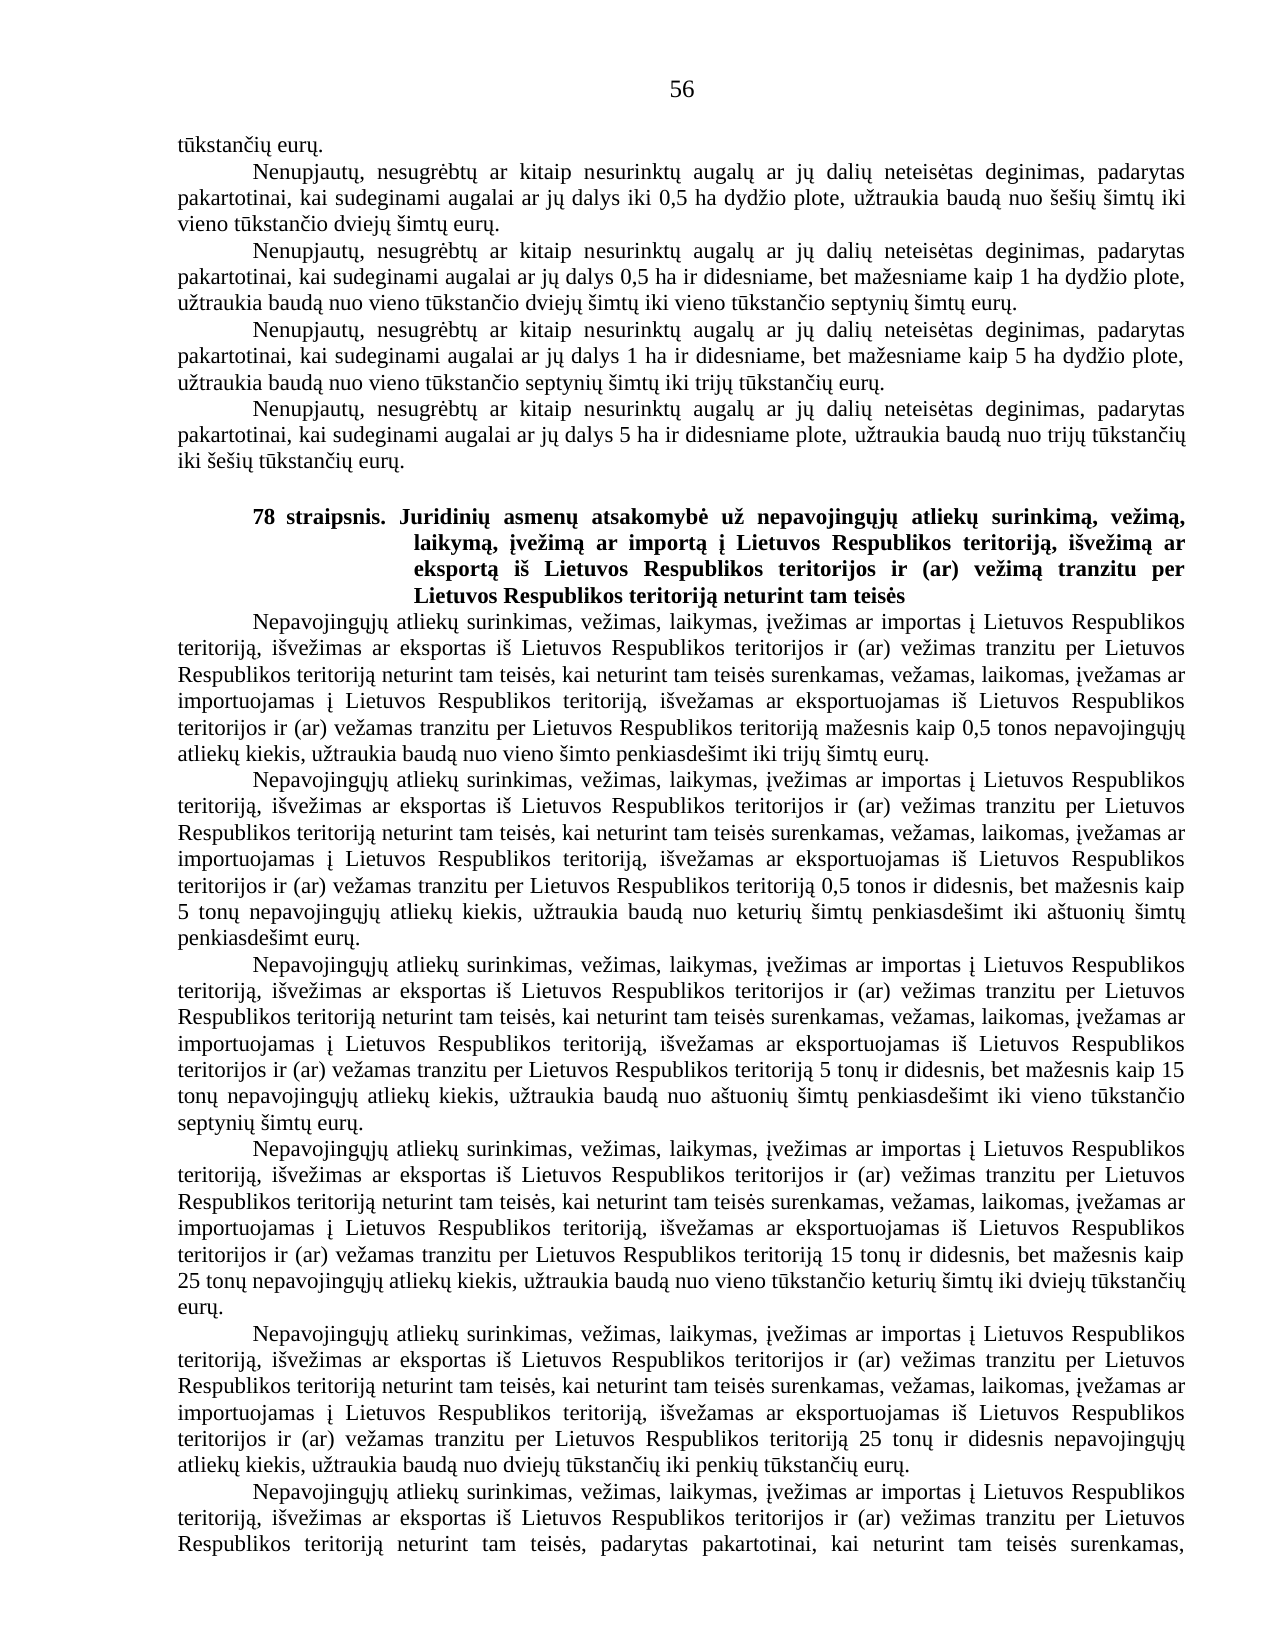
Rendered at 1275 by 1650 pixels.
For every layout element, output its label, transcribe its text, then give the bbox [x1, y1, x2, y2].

text Nenupjautų, nesugrėbtų ar kitaip nesurinktų augalų ar jų dalių neteisėtas deginimas, padarytas pakartotinai, kai sudeginami augalai ar jų dalys 0,5 ha ir didesniame, bet mažesniame kaip 1 ha dydžio plote, užtraukia baudą nuo vieno tūkstančio dviejų šimtų iki vieno tūkstančio septynių šimtų eurų. [177, 237, 1186, 316]
text Nepavojingųjų atliekų surinkimas, vežimas, laikymas, įvežimas ar importas į Lietuvos Respublikos teritoriją, išvežimas ar eksportas iš Lietuvos Respublikos teritorijos ir (ar) vežimas tranzitu per Lietuvos Respublikos teritoriją neturint tam teisės, kai neturint tam teisės surenkamas, vežamas, laikomas, įvežamas ar importuojamas į Lietuvos Respublikos teritoriją, išvežamas ar eksportuojamas iš Lietuvos Respublikos teritorijos ir (ar) vežamas tranzitu per Lietuvos Respublikos teritoriją 5 tonų ir didesnis, bet mažesnis kaip 15 tonų nepavojingųjų atliekų kiekis, užtraukia baudą nuo aštuonių šimtų penkiasdešimt iki vieno tūkstančio septynių šimtų eurų. [177, 951, 1186, 1135]
text Nepavojingųjų atliekų surinkimas, vežimas, laikymas, įvežimas ar importas į Lietuvos Respublikos teritoriją, išvežimas ar eksportas iš Lietuvos Respublikos teritorijos ir (ar) vežimas tranzitu per Lietuvos Respublikos teritoriją neturint tam teisės, kai neturint tam teisės surenkamas, vežamas, laikomas, įvežamas ar importuojamas į Lietuvos Respublikos teritoriją, išvežamas ar eksportuojamas iš Lietuvos Respublikos teritorijos ir (ar) vežamas tranzitu per Lietuvos Respublikos teritoriją 15 tonų ir didesnis, bet mažesnis kaip 25 tonų nepavojingųjų atliekų kiekis, užtraukia baudą nuo vieno tūkstančio keturių šimtų iki dviejų tūkstančių eurų. [177, 1135, 1186, 1320]
text Nenupjautų, nesugrėbtų ar kitaip nesurinktų augalų ar jų dalių neteisėtas deginimas, padarytas pakartotinai, kai sudeginami augalai ar jų dalys 1 ha ir didesniame, bet mažesniame kaip 5 ha dydžio plote, užtraukia baudą nuo vieno tūkstančio septynių šimtų iki trijų tūkstančių eurų. [177, 316, 1186, 395]
text Nepavojingųjų atliekų surinkimas, vežimas, laikymas, įvežimas ar importas į Lietuvos Respublikos teritoriją, išvežimas ar eksportas iš Lietuvos Respublikos teritorijos ir (ar) vežimas tranzitu per Lietuvos Respublikos teritoriją neturint tam teisės, kai neturint tam teisės surenkamas, vežamas, laikomas, įvežamas ar importuojamas į Lietuvos Respublikos teritoriją, išvežamas ar eksportuojamas iš Lietuvos Respublikos teritorijos ir (ar) vežamas tranzitu per Lietuvos Respublikos teritoriją mažesnis kaip 0,5 tonos nepavojingųjų atliekų kiekis, užtraukia baudą nuo vieno šimto penkiasdešimt iki trijų šimtų eurų. [177, 608, 1186, 766]
text 78 straipsnis. Juridinių asmenų atsakomybė už nepavojingųjų atliekų surinkimą, vežimą, laikymą, įvežimą ar importą į Lietuvos Respublikos teritoriją, išvežimą ar eksportą iš Lietuvos Respublikos teritorijos ir (ar) vežimą tranzitu per Lietuvos Respublikos teritoriją neturint tam teisės [252, 503, 1186, 608]
text Nenupjautų, nesugrėbtų ar kitaip nesurinktų augalų ar jų dalių neteisėtas deginimas, padarytas pakartotinai, kai sudeginami augalai ar jų dalys iki 0,5 ha dydžio plote, užtraukia baudą nuo šešių šimtų iki vieno tūkstančio dviejų šimtų eurų. [177, 158, 1186, 237]
text Nepavojingųjų atliekų surinkimas, vežimas, laikymas, įvežimas ar importas į Lietuvos Respublikos teritoriją, išvežimas ar eksportas iš Lietuvos Respublikos teritorijos ir (ar) vežimas tranzitu per Lietuvos Respublikos teritoriją neturint tam teisės, padarytas pakartotinai, kai neturint tam teisės surenkamas, [177, 1478, 1186, 1557]
text Nepavojingųjų atliekų surinkimas, vežimas, laikymas, įvežimas ar importas į Lietuvos Respublikos teritoriją, išvežimas ar eksportas iš Lietuvos Respublikos teritorijos ir (ar) vežimas tranzitu per Lietuvos Respublikos teritoriją neturint tam teisės, kai neturint tam teisės surenkamas, vežamas, laikomas, įvežamas ar importuojamas į Lietuvos Respublikos teritoriją, išvežamas ar eksportuojamas iš Lietuvos Respublikos teritorijos ir (ar) vežamas tranzitu per Lietuvos Respublikos teritoriją 25 tonų ir didesnis nepavojingųjų atliekų kiekis, užtraukia baudą nuo dviejų tūkstančių iki penkių tūkstančių eurų. [177, 1320, 1186, 1478]
text Nenupjautų, nesugrėbtų ar kitaip nesurinktų augalų ar jų dalių neteisėtas deginimas, padarytas pakartotinai, kai sudeginami augalai ar jų dalys 5 ha ir didesniame plote, užtraukia baudą nuo trijų tūkstančių iki šešių tūkstančių eurų. [177, 395, 1186, 474]
text Nepavojingųjų atliekų surinkimas, vežimas, laikymas, įvežimas ar importas į Lietuvos Respublikos teritoriją, išvežimas ar eksportas iš Lietuvos Respublikos teritorijos ir (ar) vežimas tranzitu per Lietuvos Respublikos teritoriją neturint tam teisės, kai neturint tam teisės surenkamas, vežamas, laikomas, įvežamas ar importuojamas į Lietuvos Respublikos teritoriją, išvežamas ar eksportuojamas iš Lietuvos Respublikos teritorijos ir (ar) vežamas tranzitu per Lietuvos Respublikos teritoriją 0,5 tonos ir didesnis, bet mažesnis kaip 5 tonų nepavojingųjų atliekų kiekis, užtraukia baudą nuo keturių šimtų penkiasdešimt iki aštuonių šimtų penkiasdešimt eurų. [177, 766, 1186, 951]
text tūkstančių eurų. [177, 131, 1186, 158]
